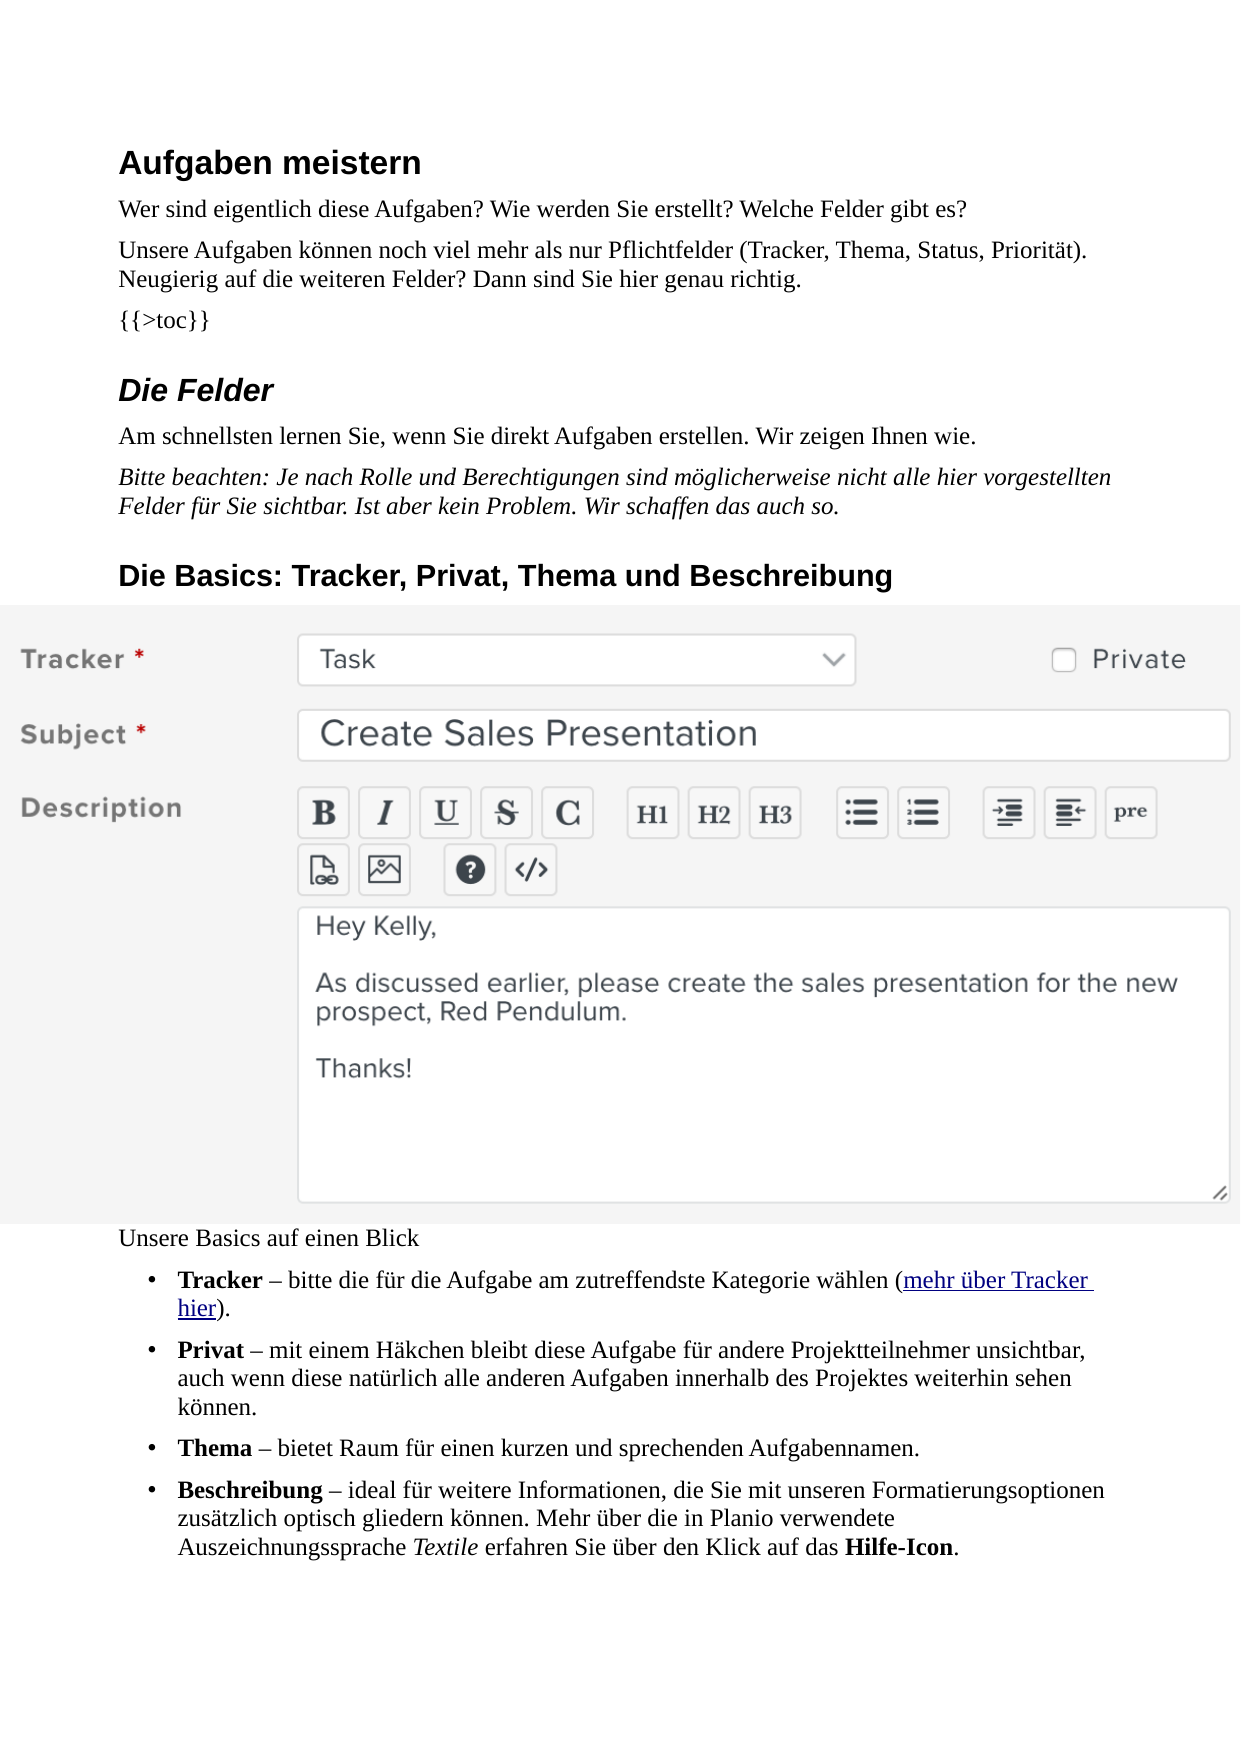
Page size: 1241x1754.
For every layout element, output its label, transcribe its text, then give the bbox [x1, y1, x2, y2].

text Bitte beachten: Je nach Rolle und Berechtigungen sind möglicherweise nicht alle hier vorgestellten Felder für Sie sichtbar. Ist aber kein Problem. Wir schaffen das auch so. [118, 462, 1122, 520]
list Beschreibung – ideal für weitere Informationen, die Sie mit unseren Formatierungsoptionen zusätzlich optisch gliedern können. Mehr über die in Planio verwendete Auszeichnungssprache Textile erfahren Sie über den Klick auf das Hilfe-Icon. [148, 1475, 1122, 1561]
subtitle Die Felder [118, 372, 1122, 409]
picture [0, 605, 1241, 1224]
text Unsere Aufgaben können noch viel mehr als nur Pflichtfelder (Tracker, Thema, Status, Priorität). Neugierig auf die weiteren Felder? Dann sind Sie hier genau richtig. [118, 236, 1122, 293]
list Privat – mit einem Häkchen bleibt diese Aufgabe für andere Projektteilnehmer unsichtbar, auch wenn diese natürlich alle anderen Aufgaben innerhalb des Projektes weiterhin sehen können. [148, 1335, 1122, 1421]
list Thema – bietet Raum für einen kurzen und sprechenden Aufgabennamen. [148, 1433, 1122, 1462]
subtitle Die Basics: Tracker, Privat, Thema und Beschreibung [118, 557, 1122, 593]
text Unsere Basics auf einen Blick [118, 1224, 1122, 1252]
list Tracker – bitte die für die Aufgabe am zutreffendste Kategorie wählen (mehr über Tracker hier). [148, 1265, 1122, 1322]
text Wer sind eigentlich diese Aufgaben? Wie werden Sie erstellt? Welche Felder gibt es? [118, 194, 1122, 223]
subtitle Aufgaben meistern [118, 143, 1122, 182]
text {{>toc}} [118, 306, 1122, 334]
text Am schnellsten lernen Sie, wenn Sie direkt Aufgaben erstellen. Wir zeigen Ihnen wie. [118, 421, 1122, 450]
